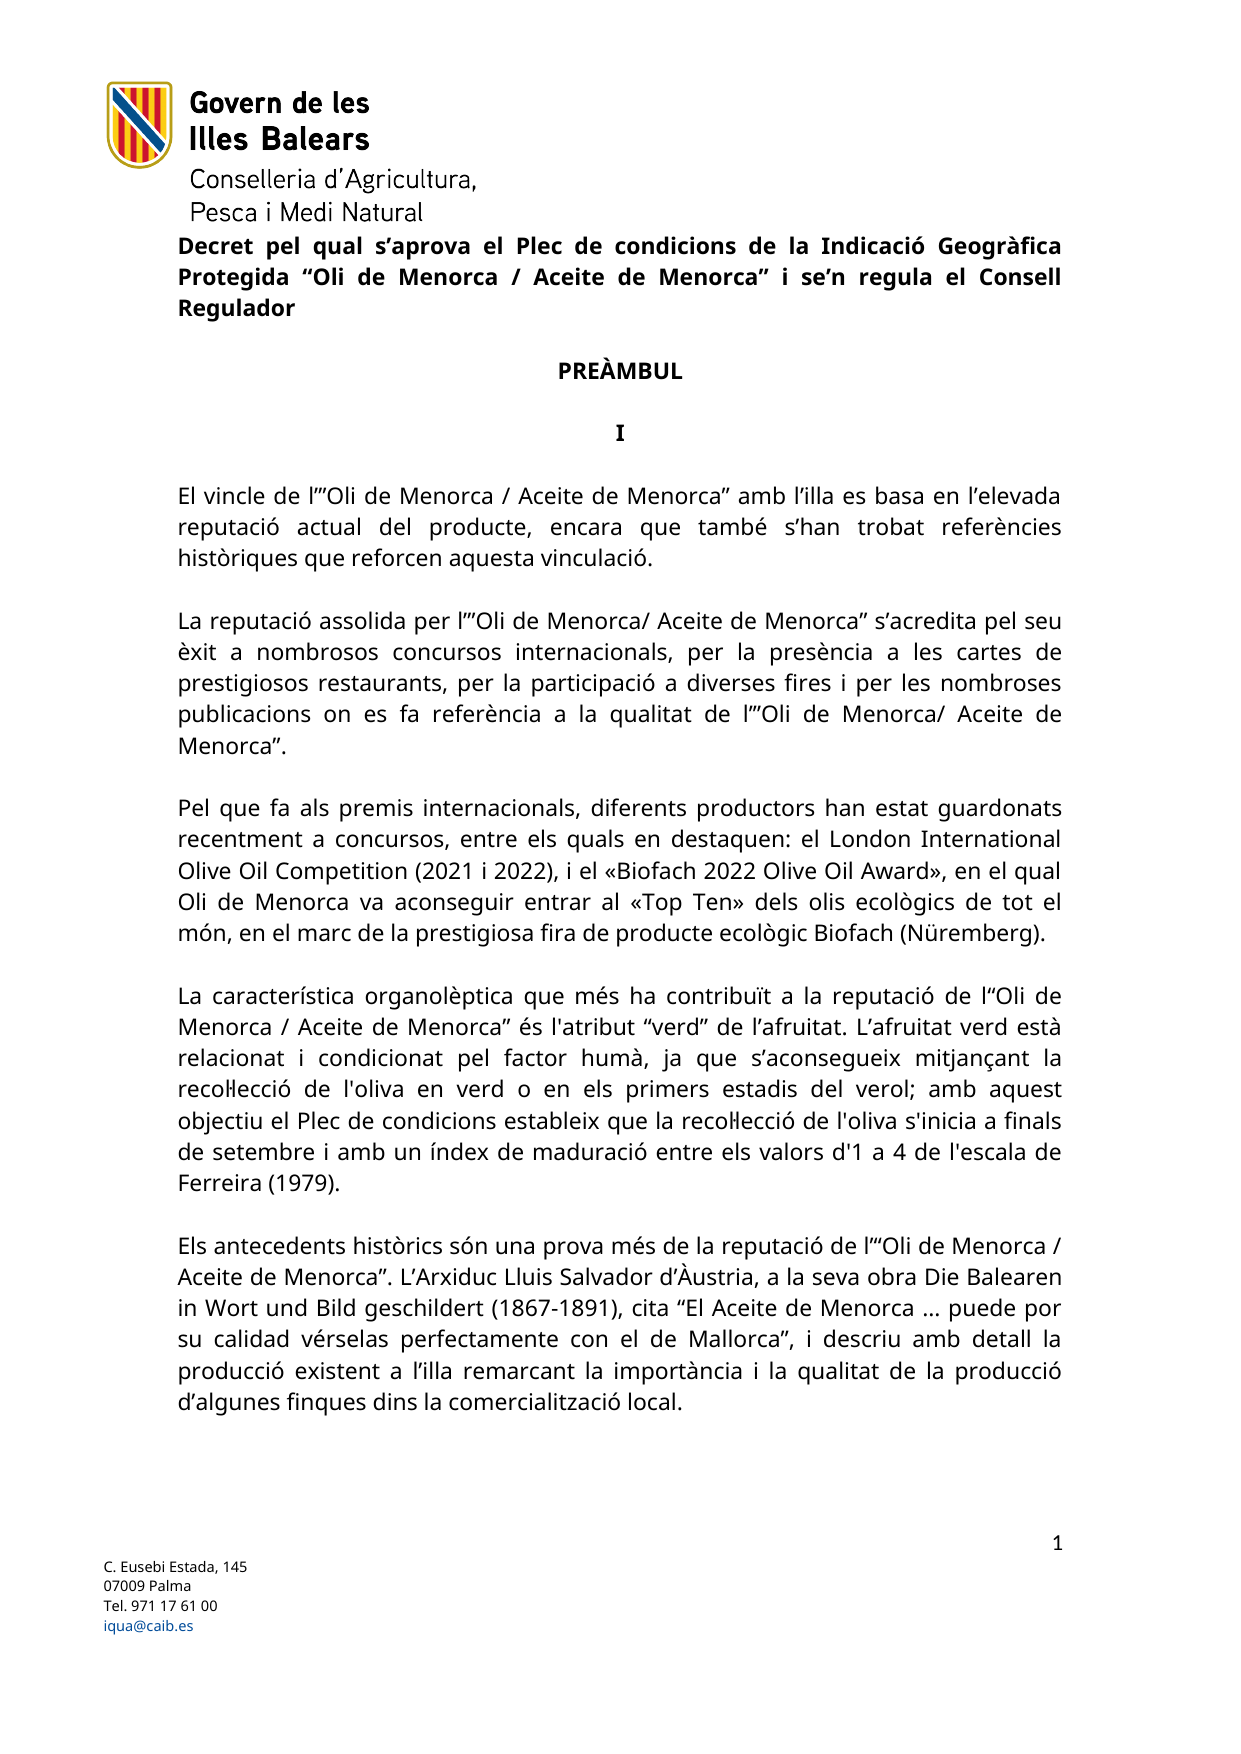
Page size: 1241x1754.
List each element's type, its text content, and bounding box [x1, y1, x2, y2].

text La reputació assolida per l’”Oli de Menorca/ Aceite de Menorca” s’acredita pel seu èxit a nombrosos concursos internacionals, per la presència a les cartes de prestigiosos restaurants, per la participació a diverses fires i per les nombroses publicacions on es fa referència a la qualitat de l’”Oli de Menorca/ Aceite de Menorca”. [177, 605, 1063, 761]
text Decret pel qual s’aprova el Plec de condicions de la Indicació Geogràfica Protegida “Oli de Menorca / Aceite de Menorca” i se’n regula el Consell Regulador [177, 230, 1063, 323]
picture [88, 73, 494, 230]
text Pel que fa als premis internacionals, diferents productors han estat guardonats recentment a concursos, entre els quals en destaquen: el London International Olive Oil Competition (2021 i 2022), i el «Biofach 2022 Olive Oil Award», en el qual Oli de Menorca va aconseguir entrar al «Top Ten» dels olis ecològics de tot el món, en el marc de la prestigiosa fira de producte ecològic Biofach (Nüremberg). [177, 792, 1063, 948]
text Els antecedents històrics són una prova més de la reputació de l’“Oli de Menorca / Aceite de Menorca”. L’Arxiduc Lluis Salvador d’Àustria, a la seva obra Die Balearen in Wort und Bild geschildert (1867-1891), cita “El Aceite de Menorca … puede por su calidad vérselas perfectamente con el de Mallorca”, i descriu amb detall la producció existent a l’illa remarcant la importància i la qualitat de la producció d’algunes finques dins la comercialització local. [177, 1230, 1063, 1417]
text La característica organolèptica que més ha contribuït a la reputació de l“Oli de Menorca / Aceite de Menorca” és l'atribut “verd” de l’afruitat. L’afruitat verd està relacionat i condicionat pel factor humà, ja que s’aconsegueix mitjançant la recol·lecció de l'oliva en verd o en els primers estadis del verol; amb aquest objectiu el Plec de condicions estableix que la recol·lecció de l'oliva s'inicia a finals de setembre i amb un índex de maduració entre els valors d'1 a 4 de l'escala de Ferreira (1979). [177, 980, 1063, 1198]
text I [177, 417, 1063, 448]
text El vincle de l’”Oli de Menorca / Aceite de Menorca” amb l’illa es basa en l’elevada reputació actual del producte, encara que també s’han trobat referències històriques que reforcen aquesta vinculació. [177, 480, 1063, 573]
text PREÀMBUL [177, 355, 1063, 386]
